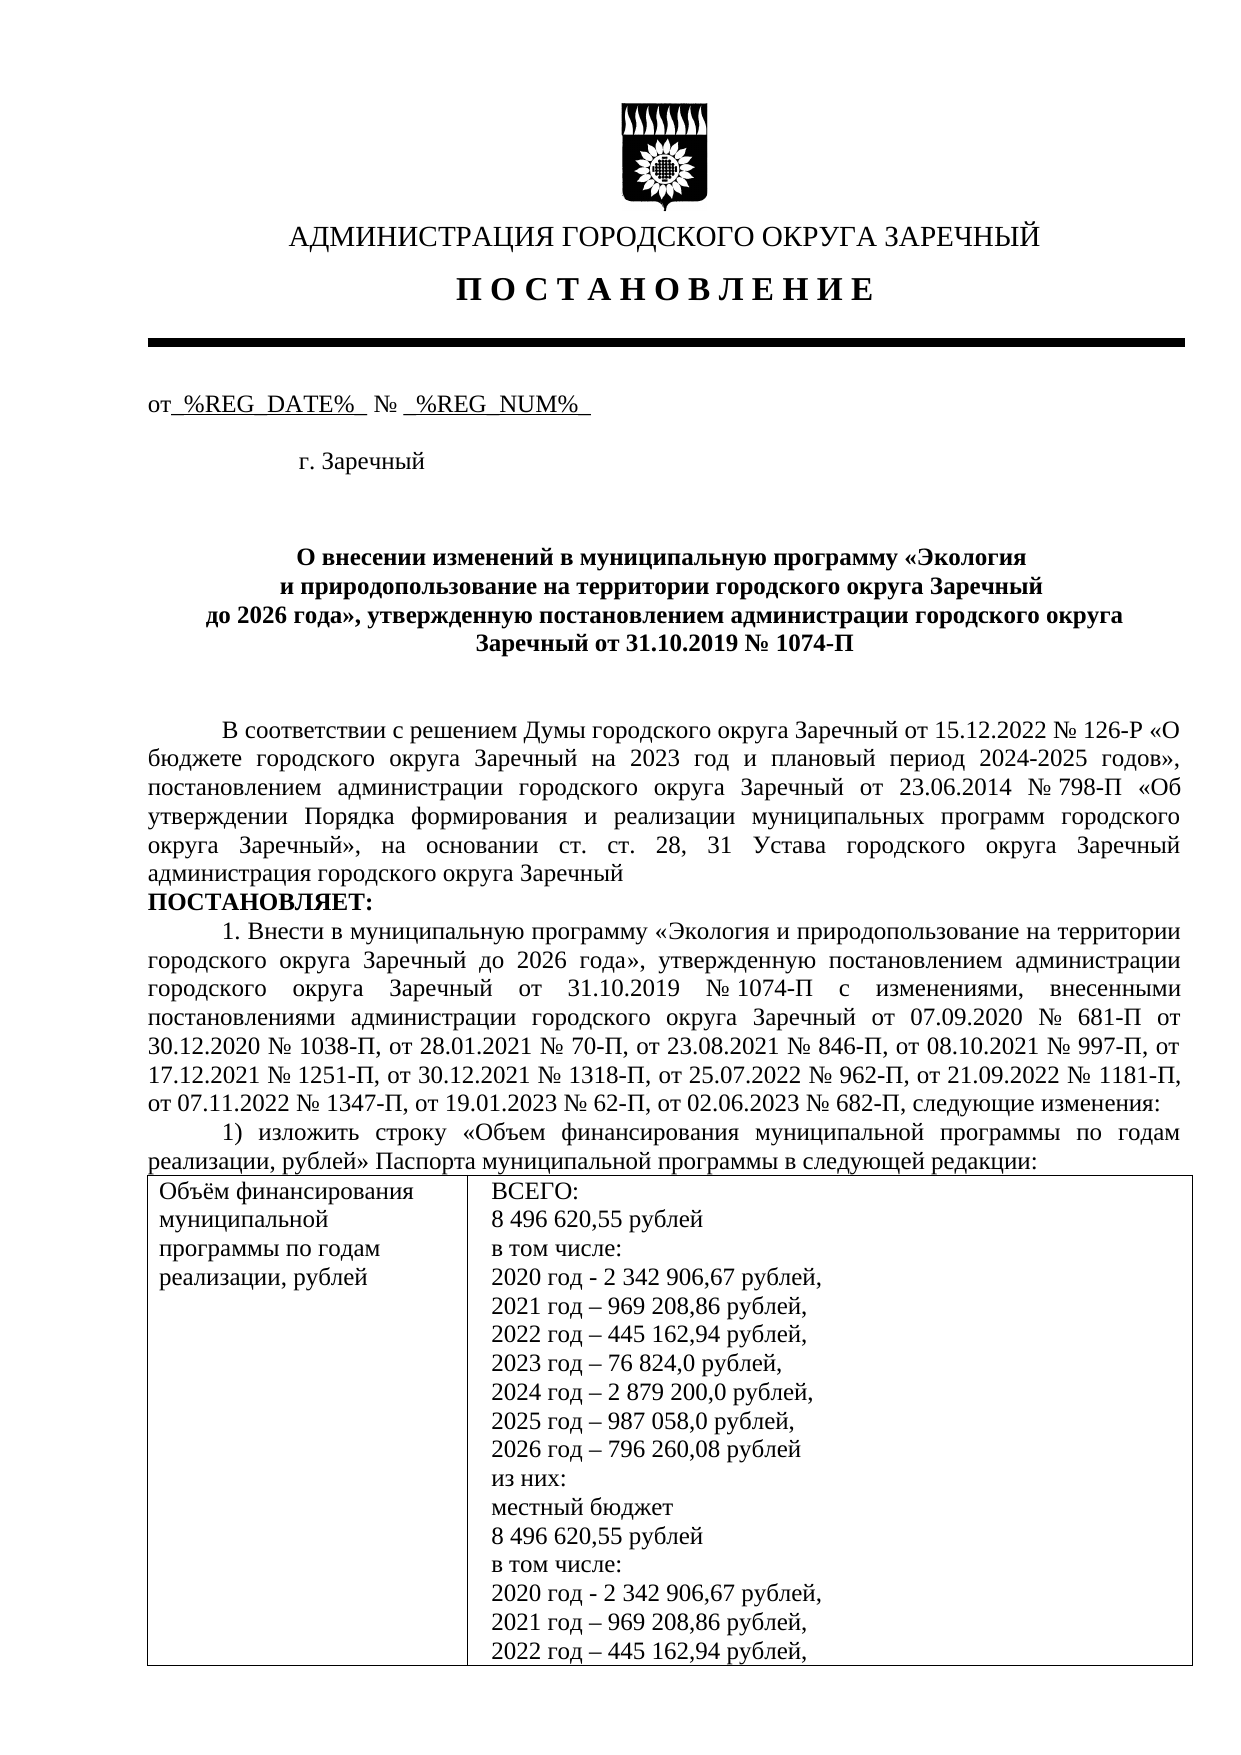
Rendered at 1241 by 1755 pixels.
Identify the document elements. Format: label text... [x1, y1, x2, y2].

text 1. Внести в муниципальную программу «Экология и природопользование на территории городского округа Заречный до 2026 года», утвержденную постановлением администрации городского округа Заречный от 31.10.2019 № 1074-П с изменениями, внесенными постановлениями администрации городского округа Заречный от 07.09.2020 № 681-П от 30.12.2020 № 1038-П, от 28.01.2021 № 70-П, от 23.08.2021 № 846-П, от 08.10.2021 № 997-П, от 17.12.2021 № 1251-П, от 30.12.2021 № 1318-П, от 25.07.2022 № 962-П, от 21.09.2022 № 1181-П, от 07.11.2022 № 1347-П, от 19.01.2023 № 62-П, от 02.06.2023 № 682-П, следующие изменения: [148, 916, 1181, 1117]
text от_%REG_DATE%_ № _%REG_NUM%_ [148, 389, 1181, 418]
text В соответствии с решением Думы городского округа Заречный от 15.12.2022 № 126-Р «О бюджете городского округа Заречный на 2023 год и плановый период 2024-2025 годов», постановлением администрации городского округа Заречный от 23.06.2014 № 798-П «Об утверждении Порядка формирования и реализации муниципальных программ городского округа Заречный», на основании ст. ст. 28, 31 Устава городского округа Заречный администрация городского округа Заречный [148, 715, 1181, 887]
text О внесении изменений в муниципальную программу «Экология [148, 542, 1181, 571]
text до 2026 года», утвержденную постановлением администрации городского округа Заречный от 31.10.2019 № 1074-П [148, 600, 1181, 657]
table_header ВСЕГО: 8 496 620,55 рублей в том числе: 2020 год - 2 342 906,67 рублей, 2021 год – 969 208,86 рублей, 2022 год – 445 162,94 рублей, 2023 год – 76 824,0 рублей, 2024 год – 2 879 200,0 рублей, 2025 год – 987 058,0 рублей, 2026 год – 796 260,08 рублей из них: местный бюджет 8 496 620,55 рублей в том числе: 2020 год - 2 342 906,67 рублей, 2021 год – 969 208,86 рублей, 2022 год – 445 162,94 рублей, [468, 1176, 1192, 1664]
text г. Заречный [148, 446, 576, 475]
text 1) изложить строку «Объем финансирования муниципальной программы по годам реализации, рублей» Паспорта муниципальной программы в следующей редакции: [148, 1117, 1181, 1175]
text п о с т а н о в л е н и е [148, 269, 1181, 307]
text и природопользование на территории городского округа Заречный [148, 571, 1181, 600]
text АДМИНИСТРАЦИЯ ГОРОДСКОГО ОКРУГА ЗАРЕЧНЫЙ [148, 219, 1181, 252]
text ПОСТАНОВЛЯЕТ: [148, 887, 1181, 916]
table_header Объём финансирования муниципальной программы по годам реализации, рублей [148, 1176, 467, 1664]
